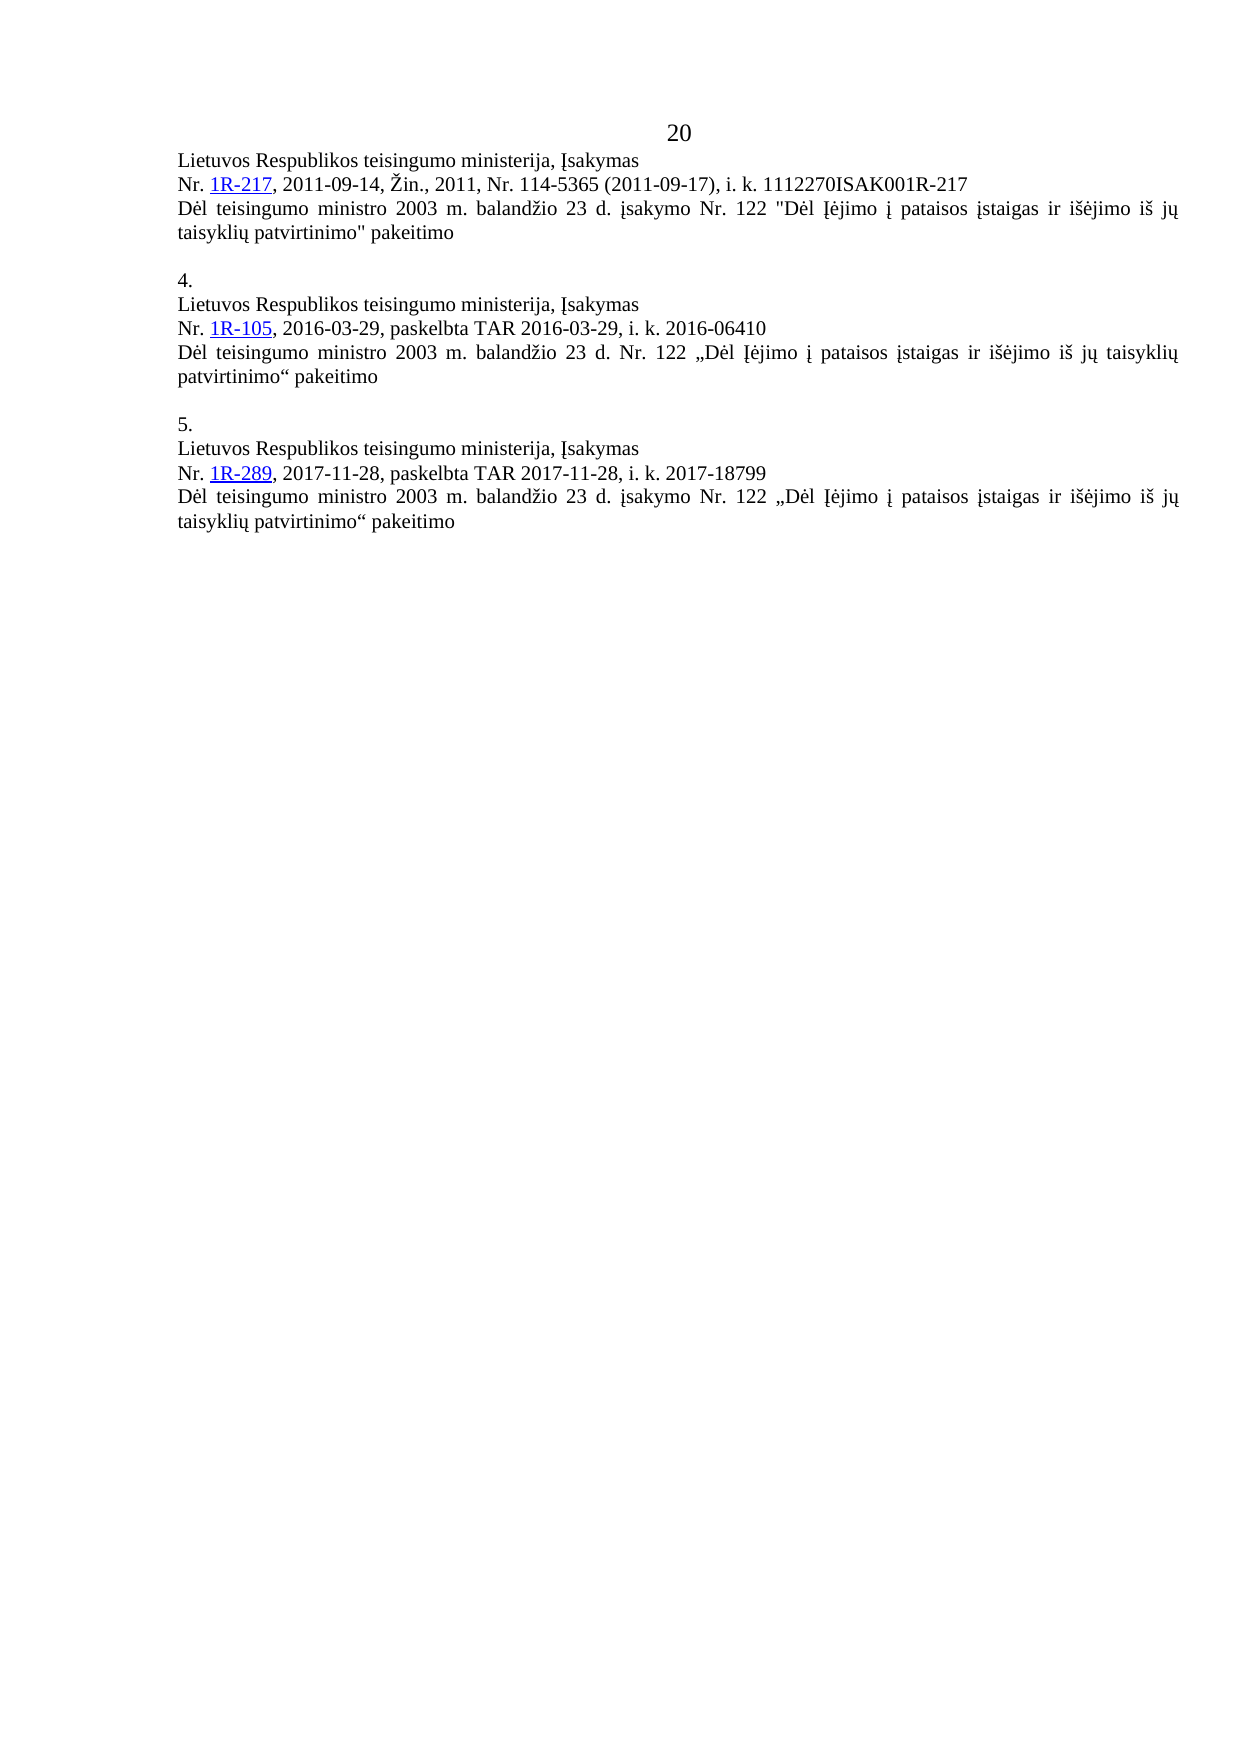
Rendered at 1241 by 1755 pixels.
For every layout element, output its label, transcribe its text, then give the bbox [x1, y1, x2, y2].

text Dėl teisingumo ministro 2003 m. balandžio 23 d. įsakymo Nr. 122 „Dėl Įėjimo į pataisos įstaigas ir išėjimo iš jų taisyklių patvirtinimo“ pakeitimo [177, 484, 1181, 533]
text Nr. 1R-105, 2016-03-29, paskelbta TAR 2016-03-29, i. k. 2016-06410 [177, 316, 1181, 340]
text Lietuvos Respublikos teisingumo ministerija, Įsakymas [177, 148, 1181, 172]
text Nr. 1R-217, 2011-09-14, Žin., 2011, Nr. 114-5365 (2011-09-17), i. k. 1112270ISAK001R-217 [177, 172, 1181, 196]
text Lietuvos Respublikos teisingumo ministerija, Įsakymas [177, 292, 1181, 316]
text 4. [177, 268, 1181, 292]
text Dėl teisingumo ministro 2003 m. balandžio 23 d. įsakymo Nr. 122 "Dėl Įėjimo į pataisos įstaigas ir išėjimo iš jų taisyklių patvirtinimo" pakeitimo [177, 196, 1181, 244]
text Nr. 1R-289, 2017-11-28, paskelbta TAR 2017-11-28, i. k. 2017-18799 [177, 460, 1181, 484]
text Dėl teisingumo ministro 2003 m. balandžio 23 d. Nr. 122 „Dėl Įėjimo į pataisos įstaigas ir išėjimo iš jų taisyklių patvirtinimo“ pakeitimo [177, 340, 1181, 388]
text Lietuvos Respublikos teisingumo ministerija, Įsakymas [177, 436, 1181, 460]
text 5. [177, 412, 1181, 436]
